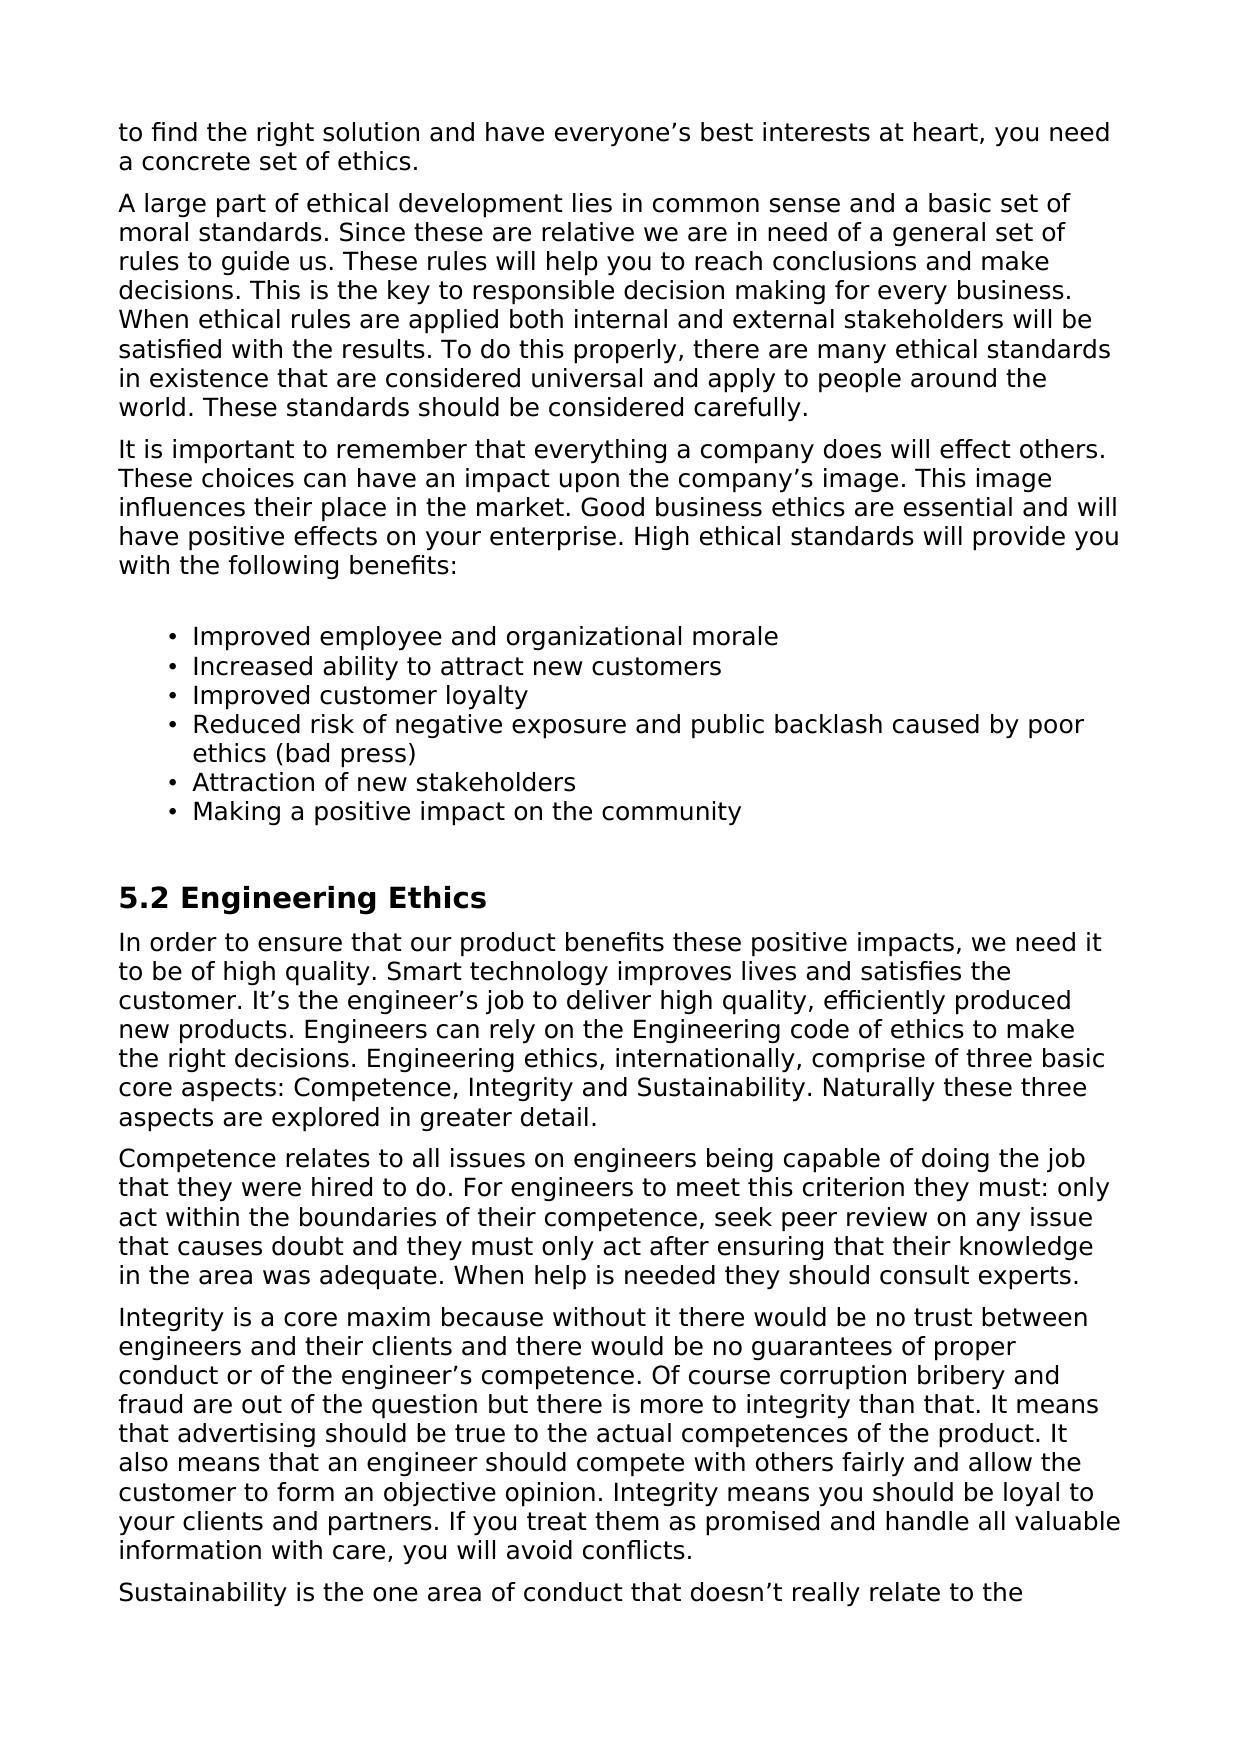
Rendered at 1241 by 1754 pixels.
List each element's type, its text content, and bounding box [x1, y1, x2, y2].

text It is important to remember that everything a company does will effect others. These choices can have an impact upon the company’s image. This image influences their place in the market. Good business ethics are essential and will have positive effects on your enterprise. High ethical standards will provide you with the following benefits: [118, 435, 1122, 581]
list Increased ability to attract new customers [177, 652, 1122, 681]
text to find the right solution and have everyone’s best interests at heart, you need a concrete set of ethics. [118, 118, 1122, 176]
text Sustainability is the one area of conduct that doesn’t really relate to the [118, 1578, 1122, 1607]
text A large part of ethical development lies in common sense and a basic set of moral standards. Since these are relative we are in need of a general set of rules to guide us. These rules will help you to reach conclusions and make decisions. This is the key to responsible decision making for every business. When ethical rules are applied both internal and external stakeholders will be satisfied with the results. To do this properly, there are many ethical standards in existence that are considered universal and apply to people around the world. These standards should be considered carefully. [118, 189, 1122, 422]
list Making a positive impact on the community [177, 798, 1122, 827]
text Integrity is a core maxim because without it there would be no trust between engineers and their clients and there would be no guarantees of proper conduct or of the engineer’s competence. Of course corruption bribery and fraud are out of the question but there is more to integrity than that. It means that advertising should be true to the actual competences of the product. It also means that an engineer should compete with others fairly and allow the customer to form an objective opinion. Integrity means you should be loyal to your clients and partners. If you treat them as promised and handle all valuable information with care, you will avoid conflicts. [118, 1303, 1122, 1565]
text Competence relates to all issues on engineers being capable of doing the job that they were hired to do. For engineers to meet this criterion they must: only act within the boundaries of their competence, seek peer review on any issue that causes doubt and they must only act after ensuring that their knowledge in the area was adequate. When help is needed they should consult experts. [118, 1144, 1122, 1290]
list Improved employee and organizational morale [177, 623, 1122, 652]
text In order to ensure that our product benefits these positive impacts, we need it to be of high quality. Smart technology improves lives and satisfies the customer. It’s the engineer’s job to deliver high quality, efficiently produced new products. Engineers can rely on the Engineering code of ethics to make the right decisions. Engineering ethics, internationally, comprise of three basic core aspects: Competence, Integrity and Sustainability. Naturally these three aspects are explored in greater detail. [118, 928, 1122, 1132]
list Reduced risk of negative exposure and public backlash caused by poor ethics (bad press) [177, 710, 1122, 768]
list Improved customer loyalty [177, 681, 1122, 710]
list Attraction of new stakeholders [177, 768, 1122, 798]
subtitle 5.2 Engineering Ethics [118, 881, 1122, 915]
